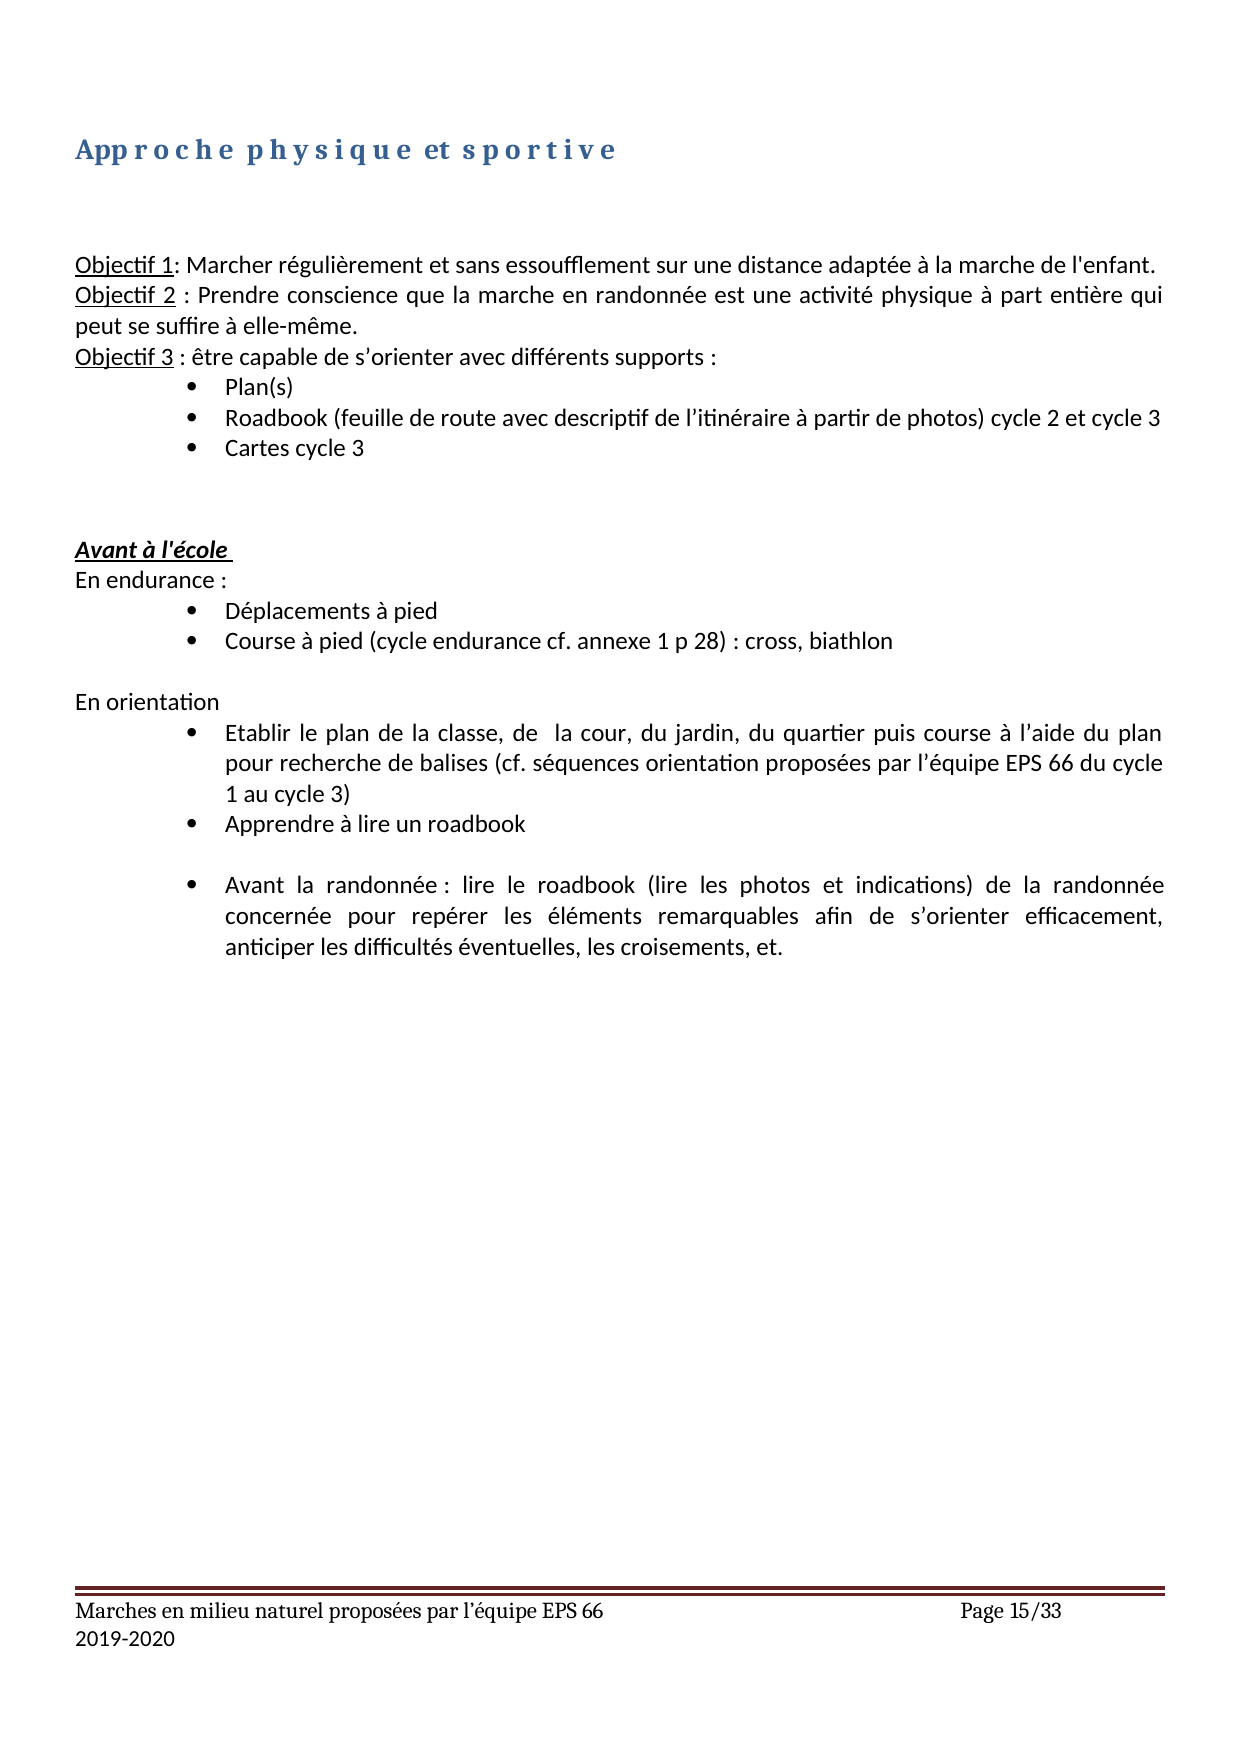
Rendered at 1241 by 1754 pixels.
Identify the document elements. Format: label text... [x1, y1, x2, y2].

text En orientation [75, 687, 1165, 717]
list Apprendre à lire un roadbook [187, 809, 1165, 839]
list Cartes cycle 3 [187, 432, 1165, 463]
list Avant la randonnée : lire le roadbook (lire les photos et indications) de la randonnée concernée pour repérer les éléments remarquables afin de s’orienter efficacement, anticiper les difficultés éventuelles, les croisements, et. [187, 870, 1165, 961]
list Plan(s) [187, 371, 1165, 402]
subtitle App r o c h e p h y s i q u e et s p o r t i v e [75, 133, 1165, 167]
text En endurance : [75, 564, 1165, 595]
list Etablir le plan de la classe, de la cour, du jardin, du quartier puis course à l’aide du plan pour recherche de balises (cf. séquences orientation proposées par l’équipe EPS 66 du cycle 1 au cycle 3) [187, 717, 1165, 809]
text Avant à l'école [75, 534, 1165, 564]
list Course à pied (cycle endurance cf. annexe 1 p 28) : cross, biathlon [187, 626, 1165, 656]
text Objectif 3 : être capable de s’orienter avec différents supports : [75, 341, 1165, 371]
text Objectif 2 : Prendre conscience que la marche en randonnée est une activité physique à part entière qui peut se suffire à elle-même. [75, 279, 1165, 341]
text Objectif 1: Marcher régulièrement et sans essoufflement sur une distance adaptée à la marche de l'enfant. [75, 249, 1165, 279]
list Roadbook (feuille de route avec descriptif de l’itinéraire à partir de photos) cycle 2 et cycle 3 [187, 402, 1165, 432]
list Déplacements à pied [187, 595, 1165, 626]
